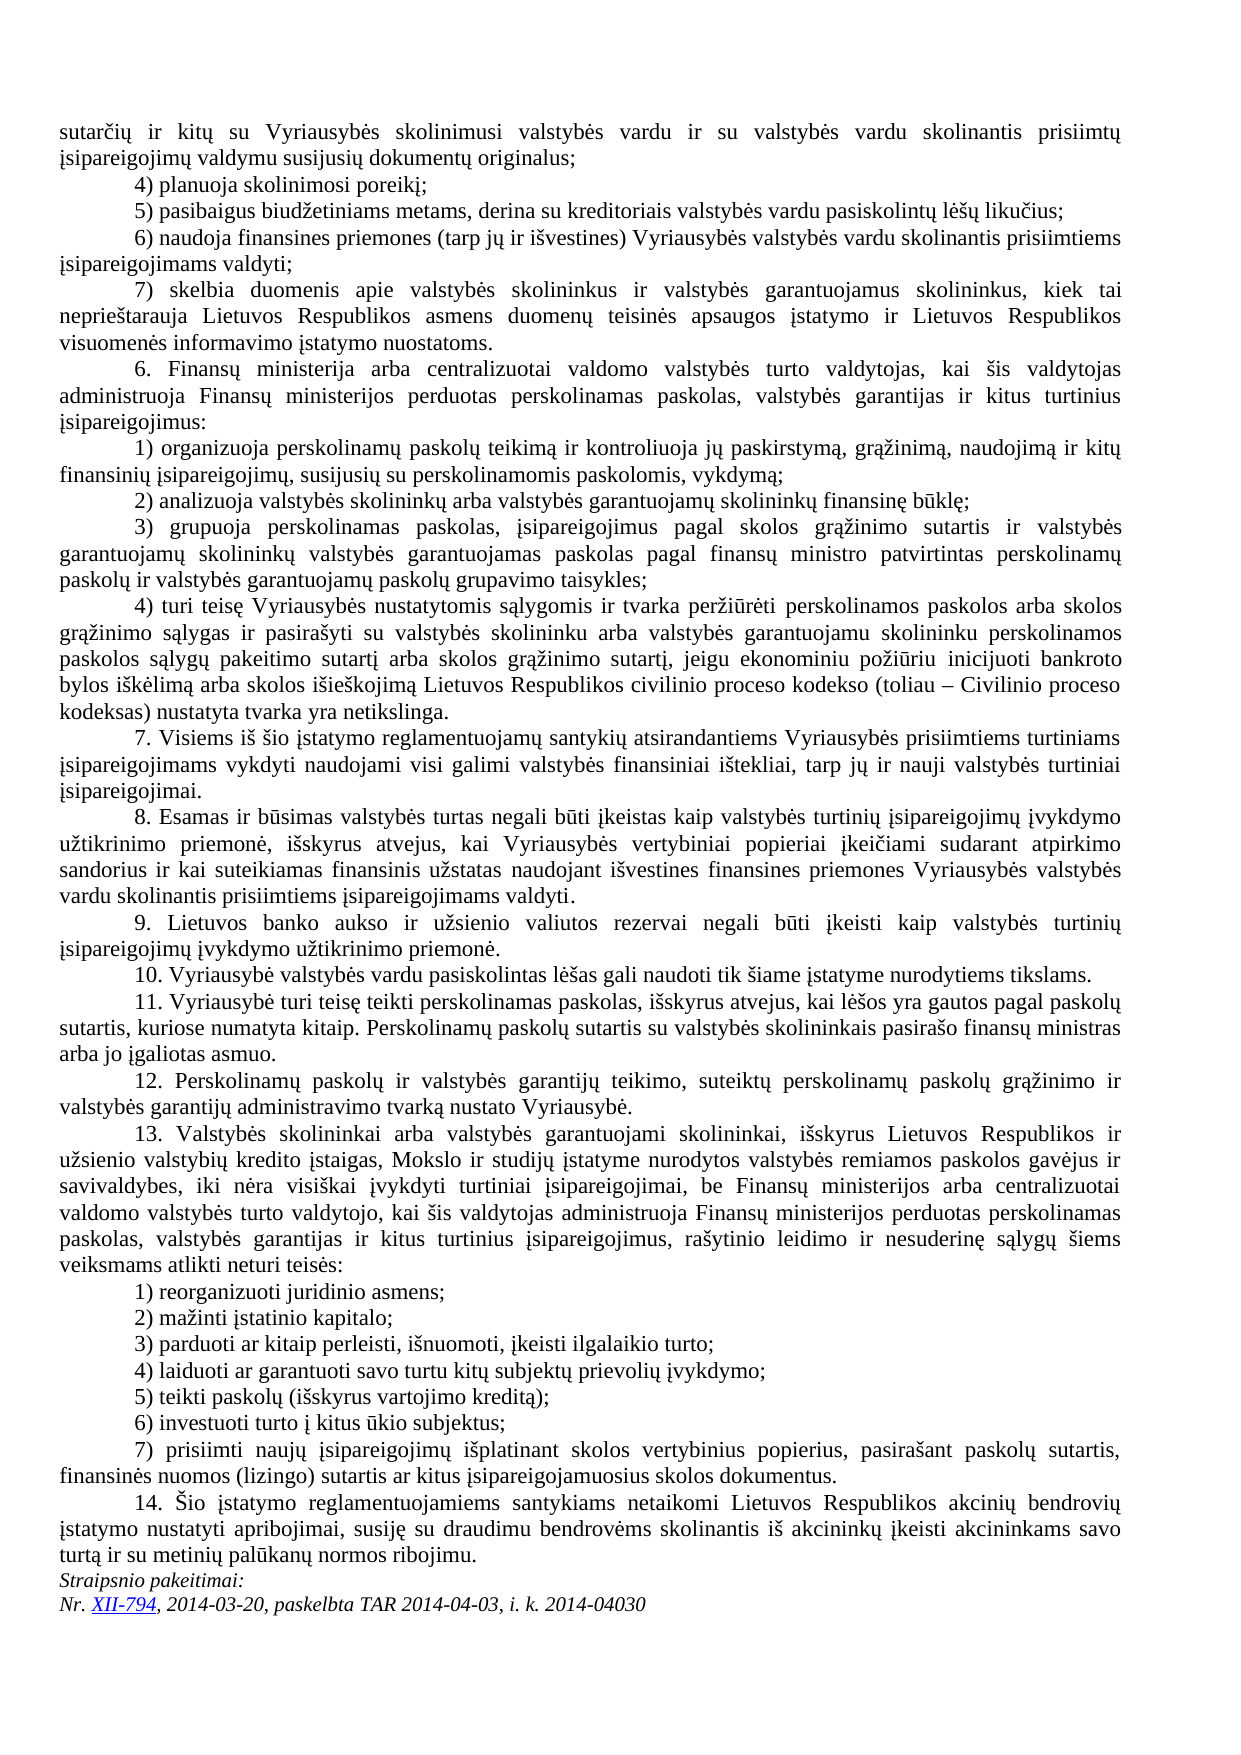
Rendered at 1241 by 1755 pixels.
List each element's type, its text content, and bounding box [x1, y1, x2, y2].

text 13. Valstybės skolininkai arba valstybės garantuojami skolininkai, išskyrus Lietuvos Respublikos ir užsienio valstybių kredito įstaigas, Mokslo ir studijų įstatyme nurodytos valstybės remiamos paskolos gavėjus ir savivaldybes, iki nėra visiškai įvykdyti turtiniai įsipareigojimai, be Finansų ministerijos arba centralizuotai valdomo valstybės turto valdytojo, kai šis valdytojas administruoja Finansų ministerijos perduotas perskolinamas paskolas, valstybės garantijas ir kitus turtinius įsipareigojimus, rašytinio leidimo ir nesuderinę sąlygų šiems veiksmams atlikti neturi teisės: [59, 1119, 1122, 1278]
text 14. Šio įstatymo reglamentuojamiems santykiams netaikomi Lietuvos Respublikos akcinių bendrovių įstatymo nustatyti apribojimai, susiję su draudimu bendrovėms skolinantis iš akcininkų įkeisti akcininkams savo turtą ir su metinių palūkanų normos ribojimu. [59, 1488, 1122, 1568]
text 6) naudoja finansines priemones (tarp jų ir išvestines) Vyriausybės valstybės vardu skolinantis prisiimtiems įsipareigojimams valdyti; [59, 223, 1122, 276]
text 4) turi teisę Vyriausybės nustatytomis sąlygomis ir tvarka peržiūrėti perskolinamos paskolos arba skolos grąžinimo sąlygas ir pasirašyti su valstybės skolininku arba valstybės garantuojamu skolininku perskolinamos paskolos sąlygų pakeitimo sutartį arba skolos grąžinimo sutartį, jeigu ekonominiu požiūriu inicijuoti bankroto bylos iškėlimą arba skolos išieškojimą Lietuvos Respublikos civilinio proceso kodekso (toliau – Civilinio proceso kodeksas) nustatyta tvarka yra netikslinga. [59, 592, 1122, 724]
text Straipsnio pakeitimai: [59, 1568, 1122, 1592]
text 1) reorganizuoti juridinio asmens; [59, 1278, 1122, 1304]
text 4) planuoja skolinimosi poreikį; [59, 171, 1122, 197]
text 3) grupuoja perskolinamas paskolas, įsipareigojimus pagal skolos grąžinimo sutartis ir valstybės garantuojamų skolininkų valstybės garantuojamas paskolas pagal finansų ministro patvirtintas perskolinamų paskolų ir valstybės garantuojamų paskolų grupavimo taisykles; [59, 513, 1122, 592]
text 7. Visiems iš šio įstatymo reglamentuojamų santykių atsirandantiems Vyriausybės prisiimtiems turtiniams įsipareigojimams vykdyti naudojami visi galimi valstybės finansiniai ištekliai, tarp jų ir nauji valstybės turtiniai įsipareigojimai. [59, 724, 1122, 803]
text 3) parduoti ar kitaip perleisti, išnuomoti, įkeisti ilgalaikio turto; [59, 1330, 1122, 1357]
text Nr. XII-794, 2014-03-20, paskelbta TAR 2014-04-03, i. k. 2014-04030 [59, 1592, 1122, 1616]
text 1) organizuoja perskolinamų paskolų teikimą ir kontroliuoja jų paskirstymą, grąžinimą, naudojimą ir kitų finansinių įsipareigojimų, susijusių su perskolinamomis paskolomis, vykdymą; [59, 434, 1122, 487]
text 6) investuoti turto į kitus ūkio subjektus; [59, 1409, 1122, 1436]
text sutarčių ir kitų su Vyriausybės skolinimusi valstybės vardu ir su valstybės vardu skolinantis prisiimtų įsipareigojimų valdymu susijusių dokumentų originalus; [59, 118, 1122, 171]
text 12. Perskolinamų paskolų ir valstybės garantijų teikimo, suteiktų perskolinamų paskolų grąžinimo ir valstybės garantijų administravimo tvarką nustato Vyriausybė. [59, 1067, 1122, 1119]
text 6. Finansų ministerija arba centralizuotai valdomo valstybės turto valdytojas, kai šis valdytojas administruoja Finansų ministerijos perduotas perskolinamas paskolas, valstybės garantijas ir kitus turtinius įsipareigojimus: [59, 355, 1122, 434]
text 2) analizuoja valstybės skolininkų arba valstybės garantuojamų skolininkų finansinę būklę; [59, 487, 1122, 513]
text 9. Lietuvos banko aukso ir užsienio valiutos rezervai negali būti įkeisti kaip valstybės turtinių įsipareigojimų įvykdymo užtikrinimo priemonė. [59, 909, 1122, 961]
text 2) mažinti įstatinio kapitalo; [59, 1304, 1122, 1330]
text 10. Vyriausybė valstybės vardu pasiskolintas lėšas gali naudoti tik šiame įstatyme nurodytiems tikslams. [59, 961, 1122, 988]
text 7) skelbia duomenis apie valstybės skolininkus ir valstybės garantuojamus skolininkus, kiek tai neprieštarauja Lietuvos Respublikos asmens duomenų teisinės apsaugos įstatymo ir Lietuvos Respublikos visuomenės informavimo įstatymo nuostatoms. [59, 276, 1122, 355]
text 5) pasibaigus biudžetiniams metams, derina su kreditoriais valstybės vardu pasiskolintų lėšų likučius; [59, 197, 1122, 223]
text 5) teikti paskolų (išskyrus vartojimo kreditą); [59, 1383, 1122, 1409]
text 11. Vyriausybė turi teisę teikti perskolinamas paskolas, išskyrus atvejus, kai lėšos yra gautos pagal paskolų sutartis, kuriose numatyta kitaip. Perskolinamų paskolų sutartis su valstybės skolininkais pasirašo finansų ministras arba jo įgaliotas asmuo. [59, 988, 1122, 1067]
text 4) laiduoti ar garantuoti savo turtu kitų subjektų prievolių įvykdymo; [59, 1357, 1122, 1383]
text 7) prisiimti naujų įsipareigojimų išplatinant skolos vertybinius popierius, pasirašant paskolų sutartis, finansinės nuomos (lizingo) sutartis ar kitus įsipareigojamuosius skolos dokumentus. [59, 1436, 1122, 1488]
text 8. Esamas ir būsimas valstybės turtas negali būti įkeistas kaip valstybės turtinių įsipareigojimų įvykdymo užtikrinimo priemonė, išskyrus atvejus, kai Vyriausybės vertybiniai popieriai įkeičiami sudarant atpirkimo sandorius ir kai suteikiamas finansinis užstatas naudojant išvestines finansines priemones Vyriausybės valstybės vardu skolinantis prisiimtiems įsipareigojimams valdyti. [59, 803, 1122, 909]
